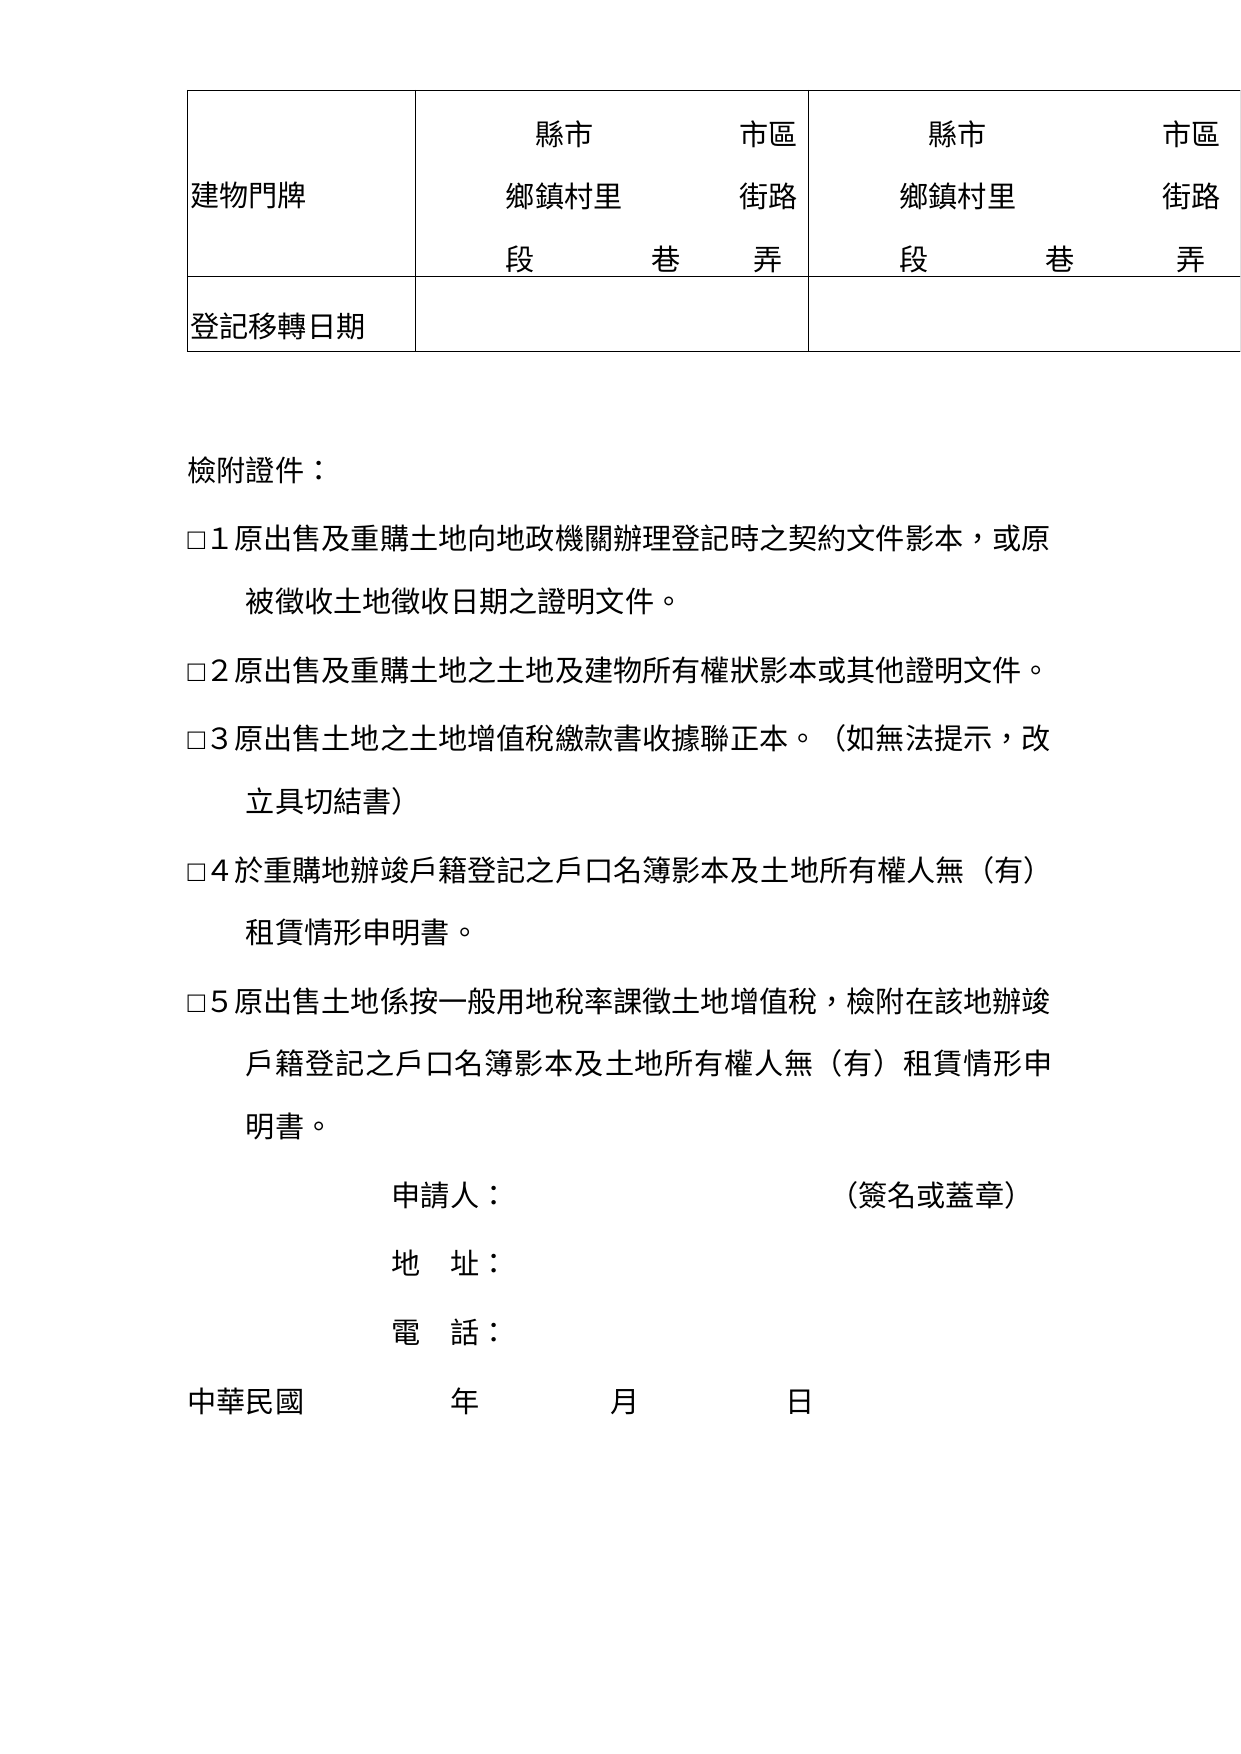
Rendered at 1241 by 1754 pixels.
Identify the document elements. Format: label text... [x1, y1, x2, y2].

table_cell [809, 277, 1240, 351]
text □１原出售及重購土地向地政機關辦理登記時之契約文件影本，或原被徵收土地徵收日期之證明文件。 [187, 495, 1053, 620]
text 地 址： [187, 1220, 1053, 1283]
text □４於重購地辦竣戶籍登記之戶口名簿影本及土地所有權人無（有）租賃情形申明書。 [187, 827, 1053, 952]
text □３原出售土地之土地增值稅繳款書收據聯正本。（如無法提示，改立具切結書） [187, 695, 1053, 820]
text 電 話： [187, 1289, 1053, 1352]
text 中華民國 年 月 日 [187, 1358, 1053, 1420]
table_cell 登記移轉日期 [188, 277, 415, 351]
table_cell 建物門牌 [188, 91, 415, 276]
table_cell 縣市 市區 鄉鎮村里 街路 段 巷 弄 號 樓之 [416, 91, 808, 276]
table_cell 縣市 市區 鄉鎮村里 街路 段 巷 弄 號 樓之 [809, 91, 1240, 276]
text □２原出售及重購土地之土地及建物所有權狀影本或其他證明文件。 [187, 627, 1053, 689]
table_cell [416, 277, 808, 351]
text 申請人： （簽名或蓋章） [187, 1152, 1053, 1214]
text □５原出售土地係按一般用地稅率課徵土地增值稅，檢附在該地辦竣戶籍登記之戶口名簿影本及土地所有權人無（有）租賃情形申明書。 [187, 958, 1053, 1145]
text 檢附證件： [187, 427, 1053, 489]
